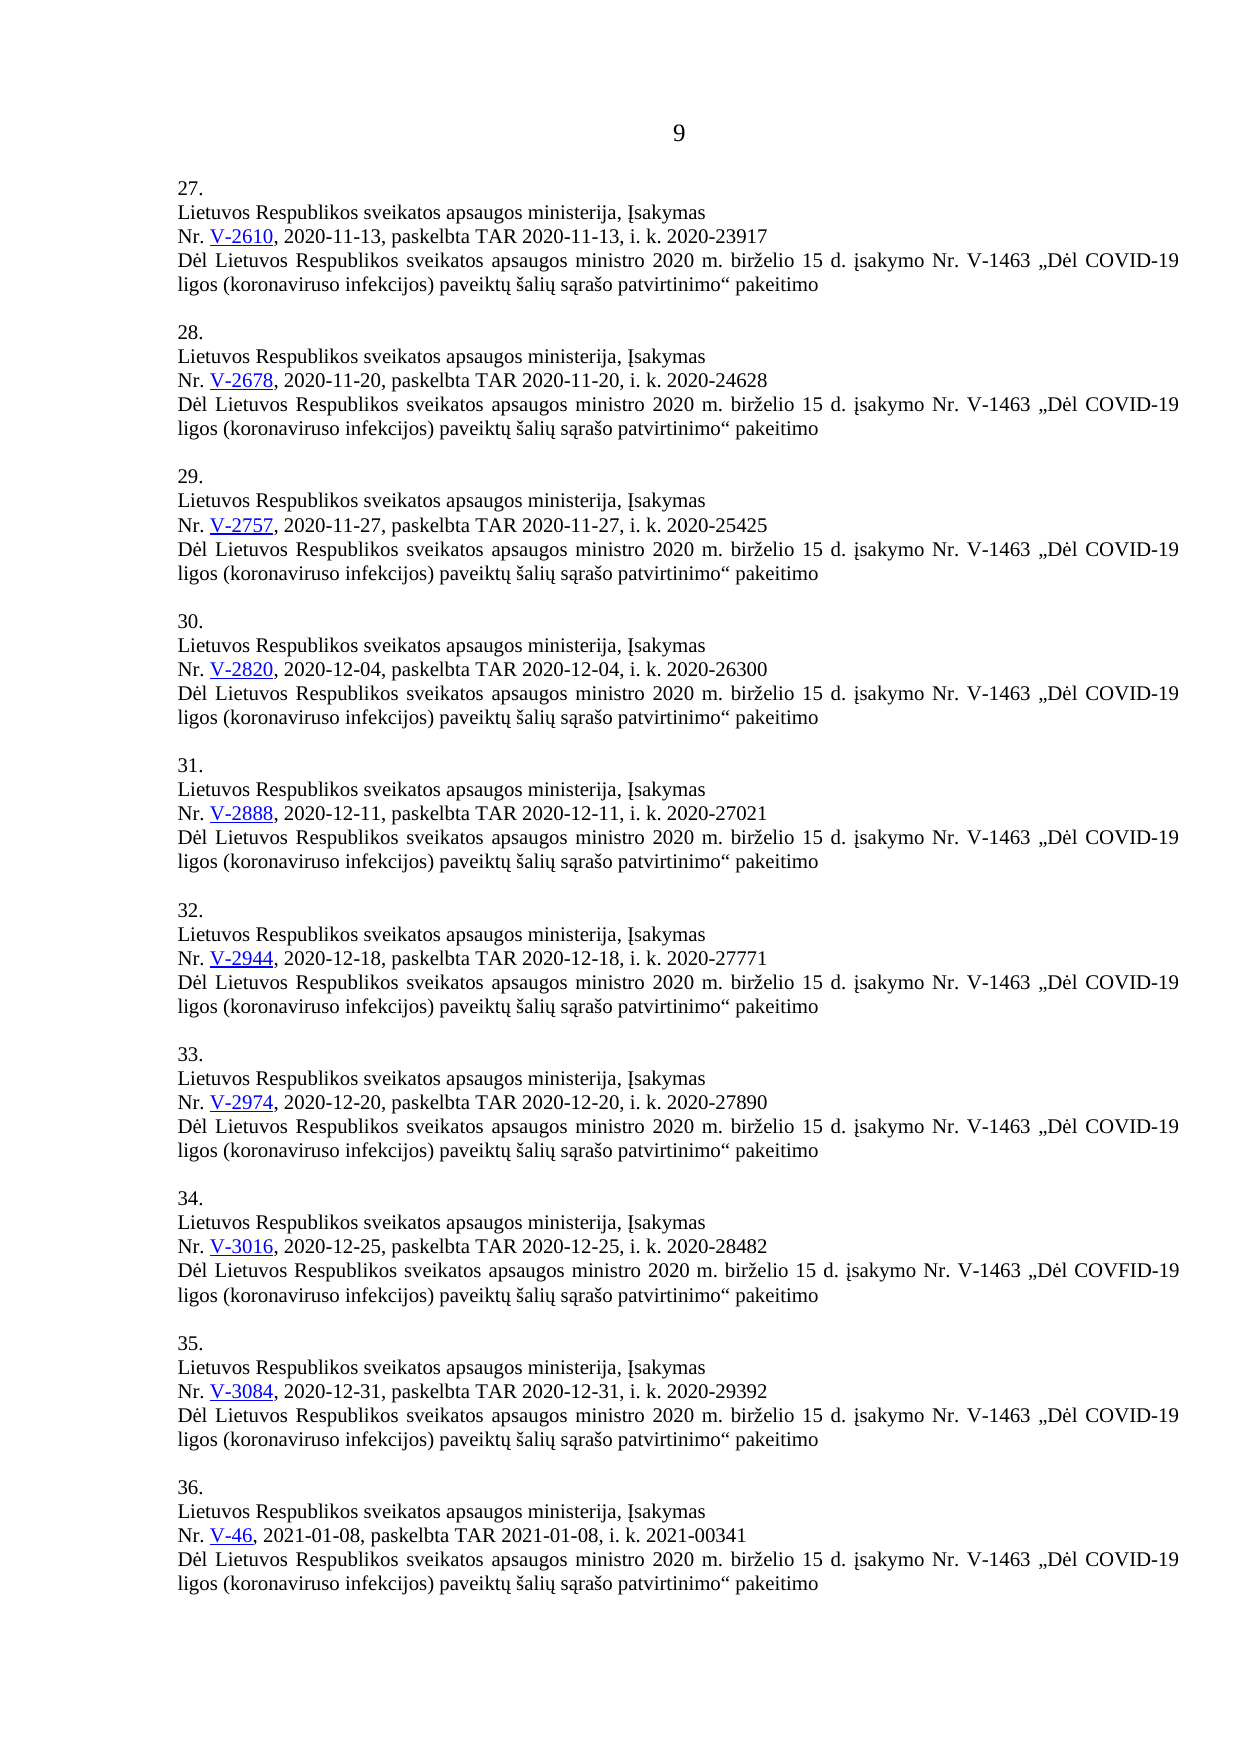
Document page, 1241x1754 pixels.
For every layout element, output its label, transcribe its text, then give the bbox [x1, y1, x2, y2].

text Nr. V-2610, 2020-11-13, paskelbta TAR 2020-11-13, i. k. 2020-23917 [177, 224, 1181, 248]
text 31. [177, 753, 1181, 777]
text Nr. V-2678, 2020-11-20, paskelbta TAR 2020-11-20, i. k. 2020-24628 [177, 368, 1181, 392]
text Nr. V-2944, 2020-12-18, paskelbta TAR 2020-12-18, i. k. 2020-27771 [177, 946, 1181, 970]
text Lietuvos Respublikos sveikatos apsaugos ministerija, Įsakymas [177, 633, 1181, 657]
text Dėl Lietuvos Respublikos sveikatos apsaugos ministro 2020 m. birželio 15 d. įsakymo Nr. V-1463 „Dėl COVID-19 ligos (koronaviruso infekcijos) paveiktų šalių sąrašo patvirtinimo“ pakeitimo [177, 248, 1181, 296]
text 29. [177, 464, 1181, 488]
text Dėl Lietuvos Respublikos sveikatos apsaugos ministro 2020 m. birželio 15 d. įsakymo Nr. V-1463 „Dėl COVID-19 ligos (koronaviruso infekcijos) paveiktų šalių sąrašo patvirtinimo“ pakeitimo [177, 970, 1181, 1018]
text Dėl Lietuvos Respublikos sveikatos apsaugos ministro 2020 m. birželio 15 d. įsakymo Nr. V-1463 „Dėl COVID-19 ligos (koronaviruso infekcijos) paveiktų šalių sąrašo patvirtinimo“ pakeitimo [177, 681, 1181, 729]
text Dėl Lietuvos Respublikos sveikatos apsaugos ministro 2020 m. birželio 15 d. įsakymo Nr. V-1463 „Dėl COVID-19 ligos (koronaviruso infekcijos) paveiktų šalių sąrašo patvirtinimo“ pakeitimo [177, 1114, 1181, 1162]
text Nr. V-3084, 2020-12-31, paskelbta TAR 2020-12-31, i. k. 2020-29392 [177, 1379, 1181, 1403]
text Lietuvos Respublikos sveikatos apsaugos ministerija, Įsakymas [177, 1210, 1181, 1234]
text Nr. V-3016, 2020-12-25, paskelbta TAR 2020-12-25, i. k. 2020-28482 [177, 1234, 1181, 1258]
text Lietuvos Respublikos sveikatos apsaugos ministerija, Įsakymas [177, 1499, 1181, 1523]
text 30. [177, 609, 1181, 633]
text Nr. V-2974, 2020-12-20, paskelbta TAR 2020-12-20, i. k. 2020-27890 [177, 1090, 1181, 1114]
text Lietuvos Respublikos sveikatos apsaugos ministerija, Įsakymas [177, 488, 1181, 512]
text Lietuvos Respublikos sveikatos apsaugos ministerija, Įsakymas [177, 777, 1181, 801]
text 36. [177, 1475, 1181, 1499]
text Nr. V-2888, 2020-12-11, paskelbta TAR 2020-12-11, i. k. 2020-27021 [177, 801, 1181, 825]
text Nr. V-46, 2021-01-08, paskelbta TAR 2021-01-08, i. k. 2021-00341 [177, 1523, 1181, 1547]
text 28. [177, 320, 1181, 344]
text Dėl Lietuvos Respublikos sveikatos apsaugos ministro 2020 m. birželio 15 d. įsakymo Nr. V-1463 „Dėl COVFID-19 ligos (koronaviruso infekcijos) paveiktų šalių sąrašo patvirtinimo“ pakeitimo [177, 1258, 1181, 1307]
text Lietuvos Respublikos sveikatos apsaugos ministerija, Įsakymas [177, 922, 1181, 946]
text Lietuvos Respublikos sveikatos apsaugos ministerija, Įsakymas [177, 200, 1181, 224]
text Nr. V-2820, 2020-12-04, paskelbta TAR 2020-12-04, i. k. 2020-26300 [177, 657, 1181, 681]
text Dėl Lietuvos Respublikos sveikatos apsaugos ministro 2020 m. birželio 15 d. įsakymo Nr. V-1463 „Dėl COVID-19 ligos (koronaviruso infekcijos) paveiktų šalių sąrašo patvirtinimo“ pakeitimo [177, 825, 1181, 873]
text 34. [177, 1186, 1181, 1210]
text Dėl Lietuvos Respublikos sveikatos apsaugos ministro 2020 m. birželio 15 d. įsakymo Nr. V-1463 „Dėl COVID-19 ligos (koronaviruso infekcijos) paveiktų šalių sąrašo patvirtinimo“ pakeitimo [177, 392, 1181, 440]
text 33. [177, 1042, 1181, 1066]
text Nr. V-2757, 2020-11-27, paskelbta TAR 2020-11-27, i. k. 2020-25425 [177, 512, 1181, 537]
text 32. [177, 897, 1181, 922]
text Lietuvos Respublikos sveikatos apsaugos ministerija, Įsakymas [177, 1355, 1181, 1379]
text Dėl Lietuvos Respublikos sveikatos apsaugos ministro 2020 m. birželio 15 d. įsakymo Nr. V-1463 „Dėl COVID-19 ligos (koronaviruso infekcijos) paveiktų šalių sąrašo patvirtinimo“ pakeitimo [177, 537, 1181, 585]
text Lietuvos Respublikos sveikatos apsaugos ministerija, Įsakymas [177, 344, 1181, 368]
text 35. [177, 1331, 1181, 1355]
text Dėl Lietuvos Respublikos sveikatos apsaugos ministro 2020 m. birželio 15 d. įsakymo Nr. V-1463 „Dėl COVID-19 ligos (koronaviruso infekcijos) paveiktų šalių sąrašo patvirtinimo“ pakeitimo [177, 1547, 1181, 1595]
text 27. [177, 176, 1181, 200]
text Dėl Lietuvos Respublikos sveikatos apsaugos ministro 2020 m. birželio 15 d. įsakymo Nr. V-1463 „Dėl COVID-19 ligos (koronaviruso infekcijos) paveiktų šalių sąrašo patvirtinimo“ pakeitimo [177, 1403, 1181, 1451]
text Lietuvos Respublikos sveikatos apsaugos ministerija, Įsakymas [177, 1066, 1181, 1090]
